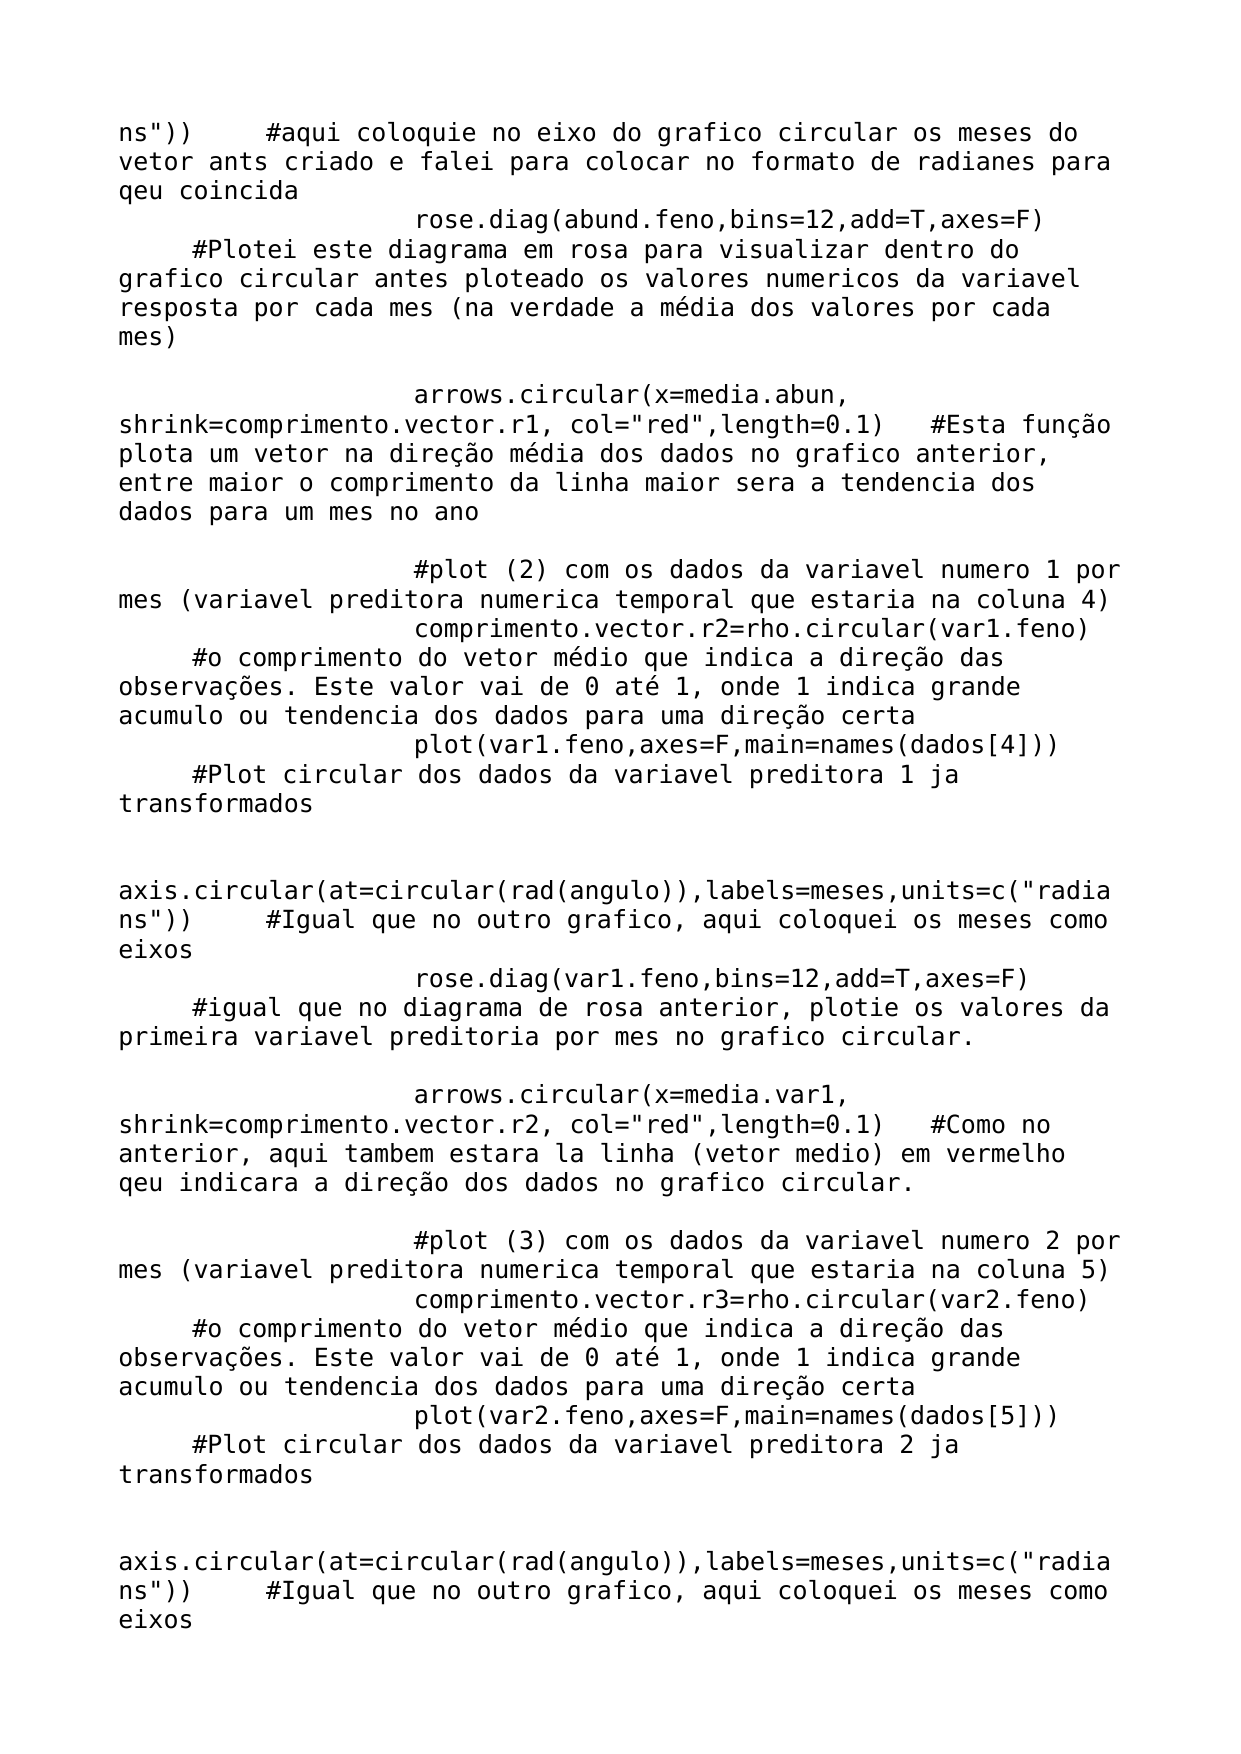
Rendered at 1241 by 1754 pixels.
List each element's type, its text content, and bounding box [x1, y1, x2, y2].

text ns")) #aqui coloquie no eixo do grafico circular os meses do vetor ants criado e falei para colocar no formato de radianes para qeu coincida rose.diag(abund.feno,bins=12,add=T,axes=F) #Plotei este diagrama em rosa para visualizar dentro do grafico circular antes ploteado os valores numericos da variavel resposta por cada mes (na verdade a média dos valores por cada mes) arrows.circular(x=media.abun, shrink=comprimento.vector.r1, col="red",length=0.1) #Esta função plota um vetor na direção média dos dados no grafico anterior, entre maior o comprimento da linha maior sera a tendencia dos dados para um mes no ano #plot (2) com os dados da variavel numero 1 por mes (variavel preditora numerica temporal que estaria na coluna 4) comprimento.vector.r2=rho.circular(var1.feno) #o comprimento do vetor médio que indica a direção das observações. Este valor vai de 0 até 1, onde 1 indica grande acumulo ou tendencia dos dados para uma direção certa plot(var1.feno,axes=F,main=names(dados[4])) #Plot circular dos dados da variavel preditora 1 ja transformados axis.circular(at=circular(rad(angulo)),labels=meses,units=c("radians")) #Igual que no outro grafico, aqui coloquei os meses como eixos rose.diag(var1.feno,bins=12,add=T,axes=F) #igual que no diagrama de rosa anterior, plotie os valores da primeira variavel preditoria por mes no grafico circular. arrows.circular(x=media.var1, shrink=comprimento.vector.r2, col="red",length=0.1) #Como no anterior, aqui tambem estara la linha (vetor medio) em vermelho qeu indicara a direção dos dados no grafico circular. #plot (3) com os dados da variavel numero 2 por mes (variavel preditora numerica temporal que estaria na coluna 5) comprimento.vector.r3=rho.circular(var2.feno) #o comprimento do vetor médio que indica a direção das observações. Este valor vai de 0 até 1, onde 1 indica grande acumulo ou tendencia dos dados para uma direção certa plot(var2.feno,axes=F,main=names(dados[5])) #Plot circular dos dados da variavel preditora 2 ja transformados axis.circular(at=circular(rad(angulo)),labels=meses,units=c("radians")) #Igual que no outro grafico, aqui coloquei os meses como eixos [118, 118, 1122, 1635]
